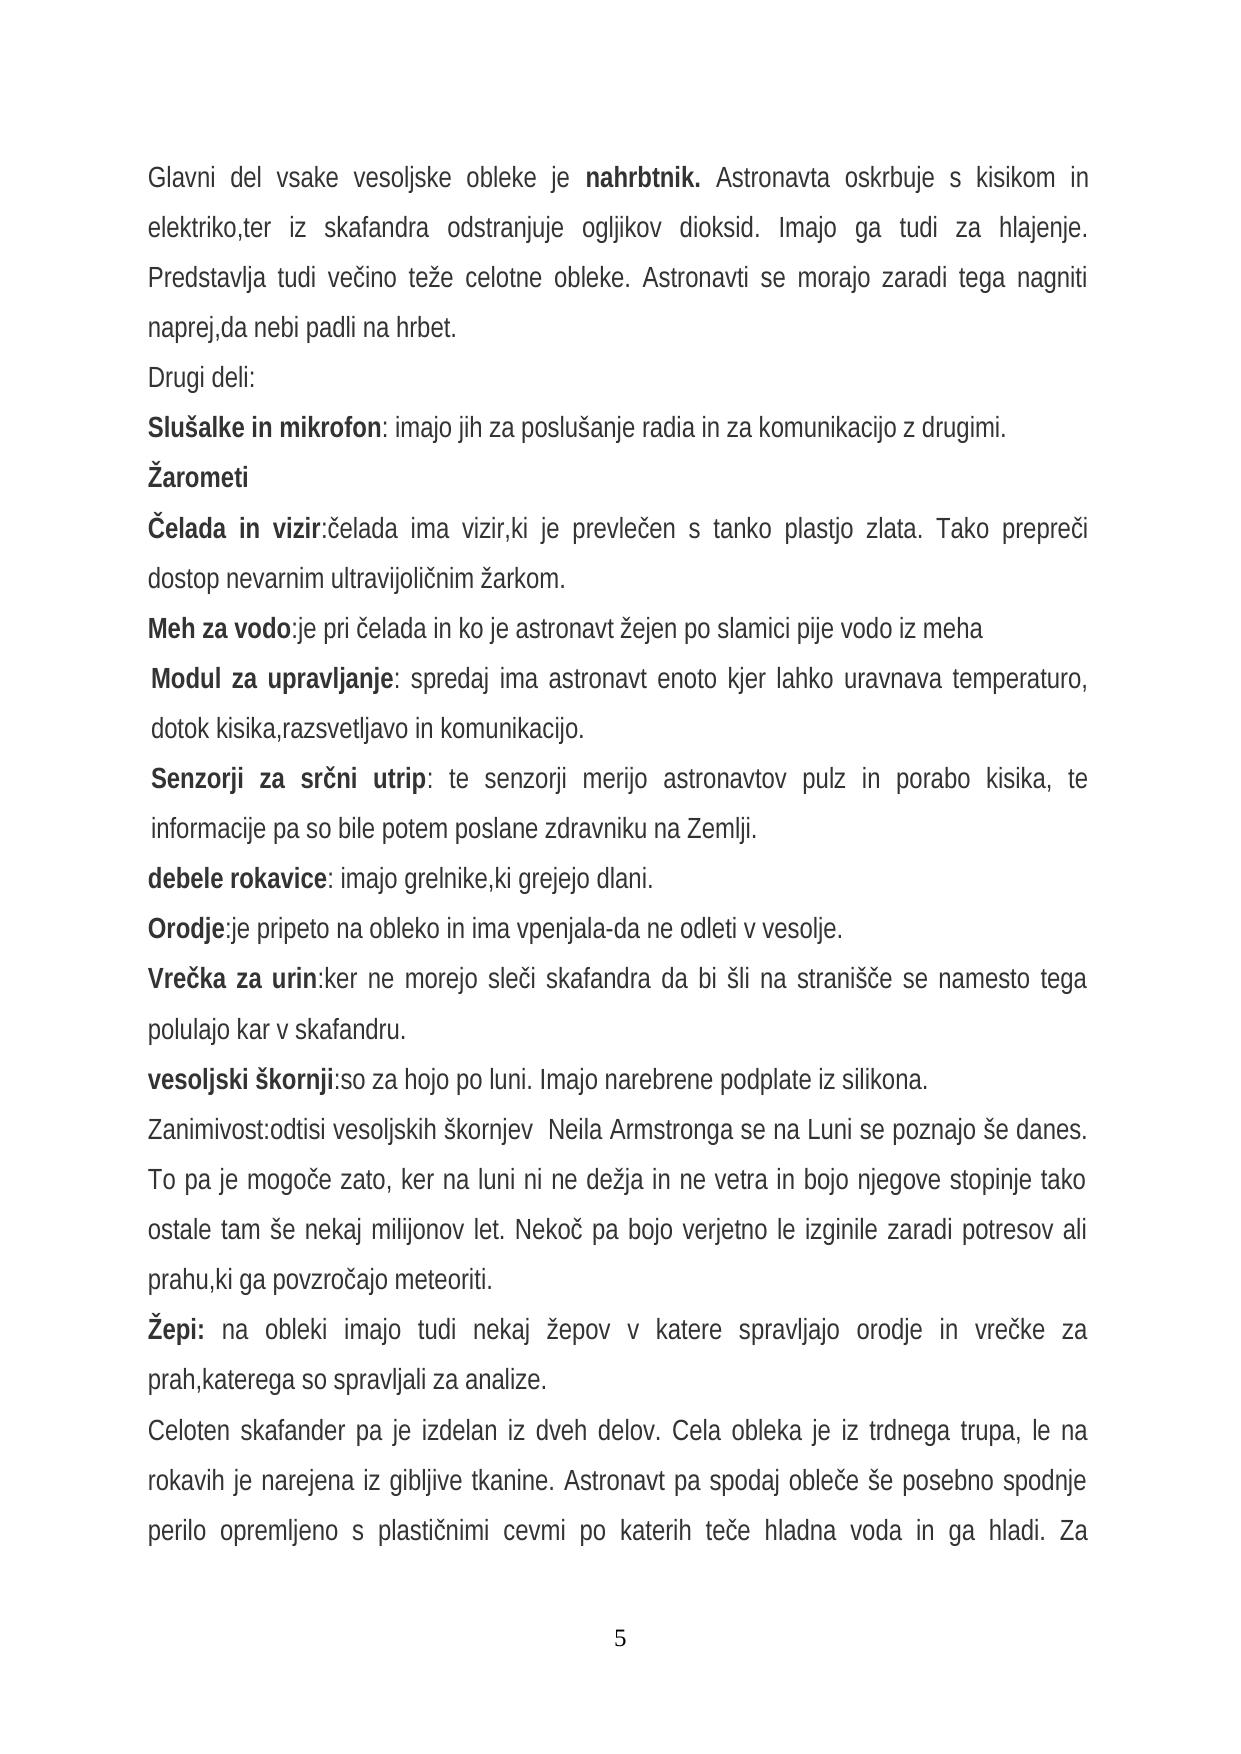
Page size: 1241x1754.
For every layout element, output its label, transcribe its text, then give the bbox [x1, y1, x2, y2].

text Modul za upravljanje: spredaj ima astronavt enoto kjer lahko uravnava temperaturo, dotok kisika,razsvetljavo in komunikacijo. [151, 661, 1089, 744]
text Vrečka za urin:ker ne morejo sleči skafandra da bi šli na stranišče se namesto tega polulajo kar v skafandru. [148, 962, 1089, 1045]
text Orodje:je pripeto na obleko in ima vpenjala-da ne odleti v vesolje. [148, 912, 1089, 945]
text Drugi deli: [148, 360, 1089, 394]
text vesoljski škornji:so za hojo po luni. Imajo narebrene podplate iz silikona. [148, 1062, 1089, 1095]
text Čelada in vizir:čelada ima vizir,ki je prevlečen s tanko plastjo zlata. Tako prepreči dostop nevarnim ultravijoličnim žarkom. [148, 511, 1089, 594]
text Zanimivost:odtisi vesoljskih škornjev Neila Armstronga se na Luni se poznajo še danes. To pa je mogoče zato, ker na luni ni ne dežja in ne vetra in bojo njegove stopinje tako ostale tam še nekaj milijonov let. Nekoč pa bojo verjetno le izginile zaradi potresov ali prahu,ki ga povzročajo meteoriti. [148, 1112, 1089, 1296]
text debele rokavice: imajo grelnike,ki grejejo dlani. [148, 861, 1089, 895]
text Glavni del vsake vesoljske obleke je nahrbtnik. Astronavta oskrbuje s kisikom in elektriko,ter iz skafandra odstranjuje ogljikov dioksid. Imajo ga tudi za hlajenje. Predstavlja tudi večino teže celotne obleke. Astronavti se morajo zaradi tega nagniti naprej,da nebi padli na hrbet. [148, 160, 1089, 344]
text Žepi: na obleki imajo tudi nekaj žepov v katere spravljajo orodje in vrečke za prah,katerega so spravljali za analize. [148, 1312, 1089, 1396]
text Meh za vodo:je pri čelada in ko je astronavt žejen po slamici pije vodo iz meha [148, 611, 1089, 644]
text Senzorji za srčni utrip: te senzorji merijo astronavtov pulz in porabo kisika, te informacije pa so bile potem poslane zdravniku na Zemlji. [151, 761, 1089, 845]
text Žarometi [148, 461, 1089, 494]
text Celoten skafander pa je izdelan iz dveh delov. Cela obleka je iz trdnega trupa, le na rokavih je narejena iz gibljive tkanine. Astronavt pa spodaj obleče še posebno spodnje perilo opremljeno s plastičnimi cevmi po katerih teče hladna voda in ga hladi. Za [148, 1413, 1089, 1546]
text Slušalke in mikrofon: imajo jih za poslušanje radia in za komunikacijo z drugimi. [148, 411, 1089, 444]
